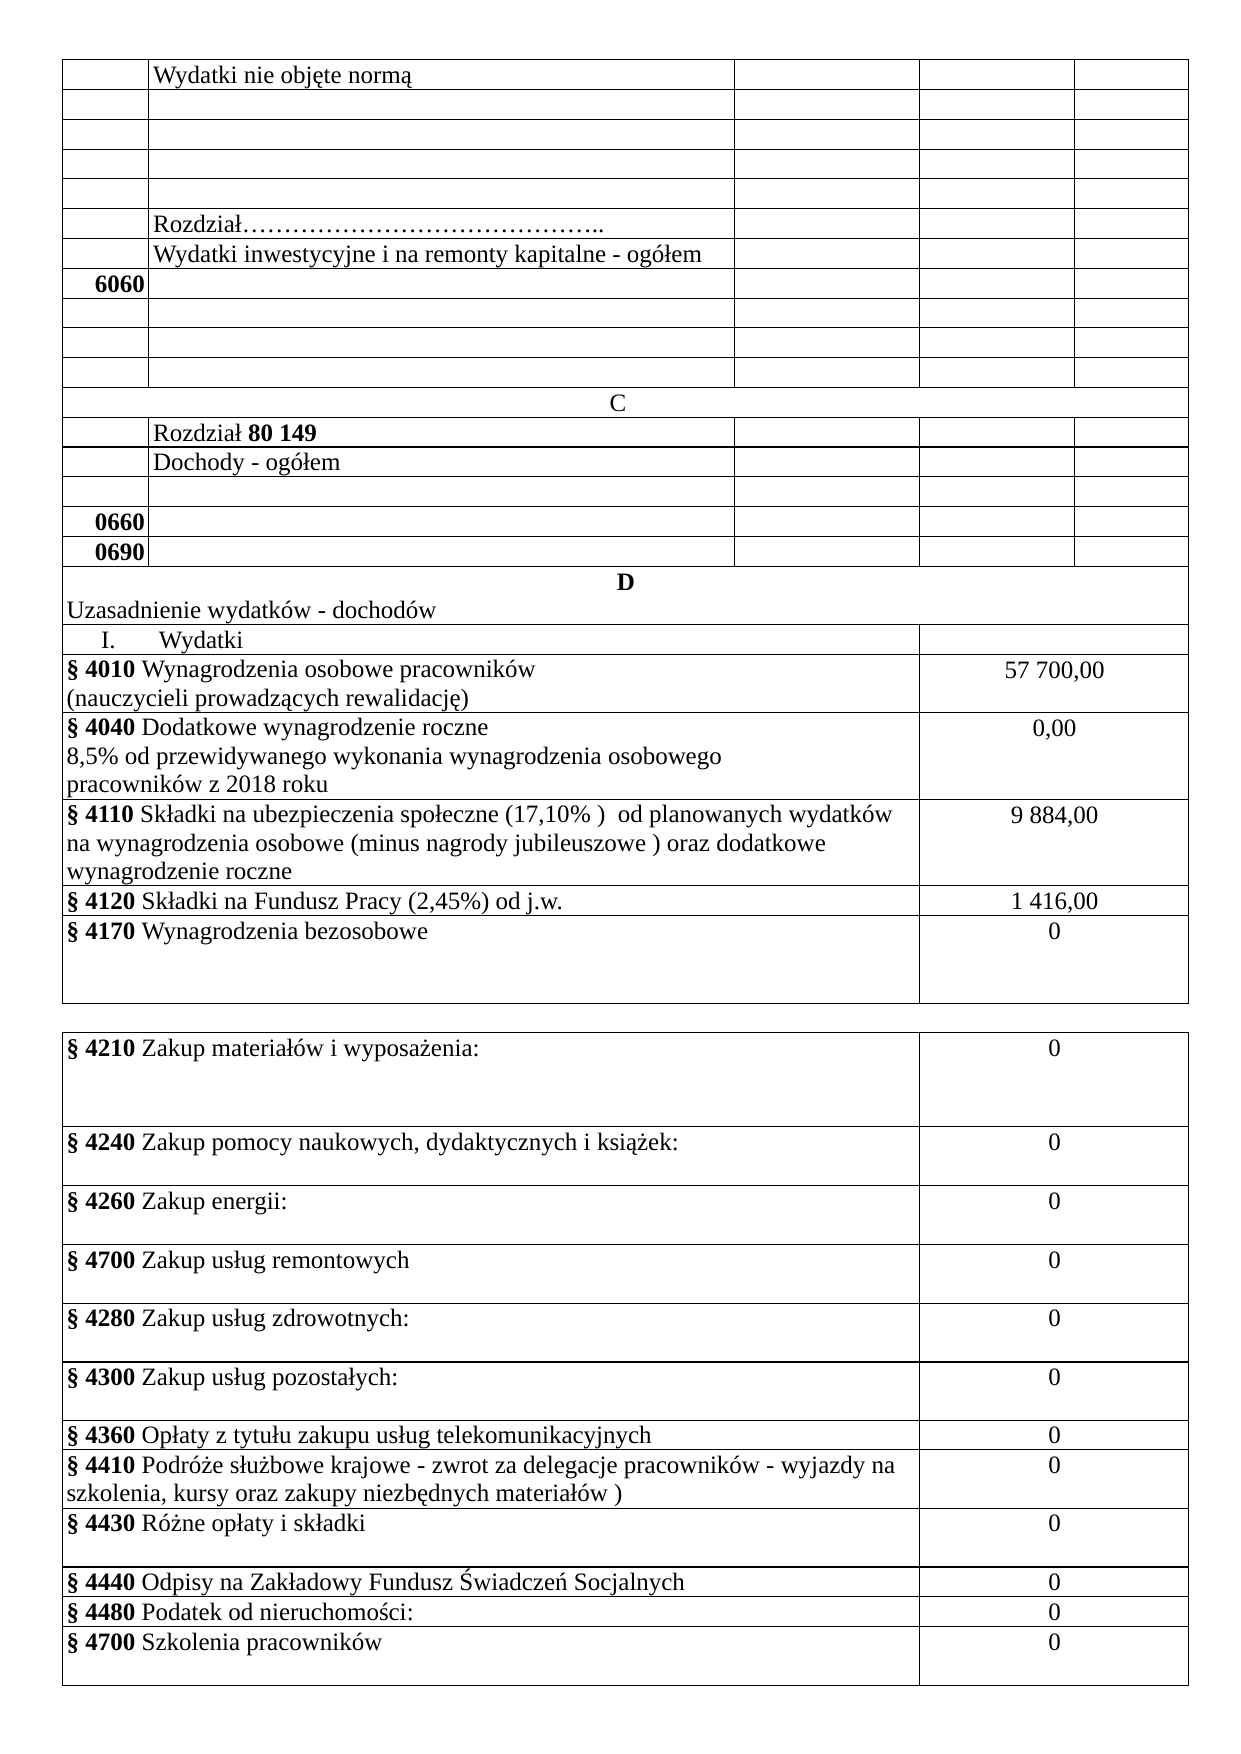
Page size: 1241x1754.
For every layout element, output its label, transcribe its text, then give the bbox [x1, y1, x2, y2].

table_cell 0 [920, 1304, 1188, 1361]
table_cell [920, 150, 1074, 178]
table_cell [1075, 239, 1188, 268]
table_cell [63, 120, 148, 148]
table_cell [735, 90, 919, 119]
table_cell § 4700 Szkolenia pracowników [63, 1627, 919, 1684]
table_cell Dochody - ogółem [149, 448, 734, 476]
table_cell [63, 299, 148, 327]
table_cell 0 [920, 1363, 1188, 1419]
table_cell § 4010 Wynagrodzenia osobowe pracowników (nauczycieli prowadzących rewalidację) [63, 655, 919, 712]
table_cell 0 [920, 1127, 1188, 1185]
table_cell 0660 [63, 507, 148, 536]
table_cell [149, 269, 734, 297]
table_cell [63, 179, 148, 208]
table_cell Wydatki nie objęte normą [149, 60, 734, 89]
table_cell § 4170 Wynagrodzenia bezosobowe [63, 916, 919, 1002]
table_cell 0 [920, 1509, 1188, 1566]
table_cell [149, 150, 734, 178]
table_cell § 4240 Zakup pomocy naukowych, dydaktycznych i książek: [63, 1127, 919, 1185]
table_cell 6060 [63, 269, 148, 297]
table_cell [920, 507, 1074, 536]
table_cell [63, 60, 148, 89]
table_cell 9 884,00 [920, 800, 1188, 885]
table_cell [920, 477, 1074, 506]
table_cell [1075, 209, 1188, 238]
table_cell [735, 358, 919, 387]
table_cell 0 [920, 916, 1188, 1002]
table_cell [1075, 269, 1188, 297]
table_cell [1075, 328, 1188, 357]
table_cell [149, 537, 734, 566]
table_cell [920, 239, 1074, 268]
table_cell D Uzasadnienie wydatków - dochodów [63, 567, 1188, 624]
table_cell § 4120 Składki na Fundusz Pracy (2,45%) od j.w. [63, 886, 919, 915]
table_cell [920, 299, 1074, 327]
table_cell [735, 179, 919, 208]
table_cell [920, 179, 1074, 208]
table_cell 0 [920, 1568, 1188, 1596]
table_cell § 4410 Podróże służbowe krajowe - zwrot za delegacje pracowników - wyjazdy na szkolenia, kursy oraz zakupy niezbędnych materiałów ) [63, 1450, 919, 1507]
table_cell [735, 60, 919, 89]
table_cell 0 [920, 1597, 1188, 1626]
table_cell [735, 150, 919, 178]
table_cell § 4040 Dodatkowe wynagrodzenie roczne 8,5% od przewidywanego wykonania wynagrodzenia osobowego pracowników z 2018 roku [63, 713, 919, 799]
table_cell [735, 299, 919, 327]
table_cell [63, 209, 148, 238]
table_cell [920, 625, 1188, 654]
table_cell [149, 120, 734, 148]
table_cell § 4110 Składki na ubezpieczenia społeczne (17,10%) od planowanych wydatków na wynagrodzenia osobowe (minus nagrody jubileuszowe ) oraz dodatkowe wynagrodzenie roczne [63, 800, 919, 885]
table_cell [920, 448, 1074, 476]
table_cell [735, 418, 919, 446]
table_cell [1075, 90, 1188, 119]
table_cell [63, 358, 148, 387]
table_cell 0,00 [920, 713, 1188, 799]
table_cell [920, 209, 1074, 238]
table_cell 0690 [63, 537, 148, 566]
table_cell [920, 328, 1074, 357]
table_cell [149, 90, 734, 119]
table_cell [149, 507, 734, 536]
table_cell 0 [920, 1245, 1188, 1302]
table_cell 0 [920, 1627, 1188, 1684]
table_cell [63, 418, 148, 446]
table_cell [1075, 477, 1188, 506]
table_cell [1075, 120, 1188, 148]
table_header § 4210 Zakup materiałów i wyposażenia: [63, 1033, 919, 1126]
table_cell § 4430 Różne opłaty i składki [63, 1509, 919, 1566]
table_cell Rozdział…………………………………….. [149, 209, 734, 238]
table_header 0 [920, 1033, 1188, 1126]
table_cell [149, 299, 734, 327]
table_cell § 4260 Zakup energii: [63, 1186, 919, 1244]
table_cell Rozdział 80 149 [149, 418, 734, 446]
table_cell [63, 90, 148, 119]
table_cell [63, 448, 148, 476]
table_cell [1075, 537, 1188, 566]
table_cell [149, 328, 734, 357]
table_cell [920, 537, 1074, 566]
table_cell I. Wydatki [63, 625, 919, 654]
table_cell [735, 448, 919, 476]
table_cell [1075, 150, 1188, 178]
table_cell [149, 477, 734, 506]
table_cell 1 416,00 [920, 886, 1188, 915]
table_cell § 4360 Opłaty z tytułu zakupu usług telekomunikacyjnych [63, 1421, 919, 1449]
table_cell § 4480 Podatek od nieruchomości: [63, 1597, 919, 1626]
table_cell [149, 179, 734, 208]
table_cell [735, 209, 919, 238]
table_cell [920, 269, 1074, 297]
table_cell [63, 239, 148, 268]
table_cell 0 [920, 1421, 1188, 1449]
table_cell [1075, 358, 1188, 387]
table_cell § 4280 Zakup usług zdrowotnych: [63, 1304, 919, 1361]
table_cell [63, 477, 148, 506]
table_cell [1075, 299, 1188, 327]
table_cell [920, 90, 1074, 119]
table_cell [735, 507, 919, 536]
table_cell [149, 358, 734, 387]
table_cell 0 [920, 1450, 1188, 1507]
table_cell [63, 328, 148, 357]
table_cell § 4440 Odpisy na Zakładowy Fundusz Świadczeń Socjalnych [63, 1568, 919, 1596]
table_cell [1075, 448, 1188, 476]
table_cell [735, 120, 919, 148]
table_cell [1075, 60, 1188, 89]
table_cell [63, 150, 148, 178]
table_cell Wydatki inwestycyjne i na remonty kapitalne - ogółem [149, 239, 734, 268]
table_cell [1075, 418, 1188, 446]
table_cell [1075, 179, 1188, 208]
table_cell 57 700,00 [920, 655, 1188, 712]
table_cell [920, 120, 1074, 148]
table_cell [735, 477, 919, 506]
table_cell 0 [920, 1186, 1188, 1244]
table_cell [735, 537, 919, 566]
table_cell [1075, 507, 1188, 536]
table_cell [920, 418, 1074, 446]
table_cell [920, 60, 1074, 89]
table_cell [920, 358, 1074, 387]
table_cell [735, 239, 919, 268]
table_cell § 4700 Zakup usług remontowych [63, 1245, 919, 1302]
table_cell [735, 328, 919, 357]
table_cell C [63, 388, 1188, 417]
table_cell [735, 269, 919, 297]
table_cell § 4300 Zakup usług pozostałych: [63, 1363, 919, 1419]
